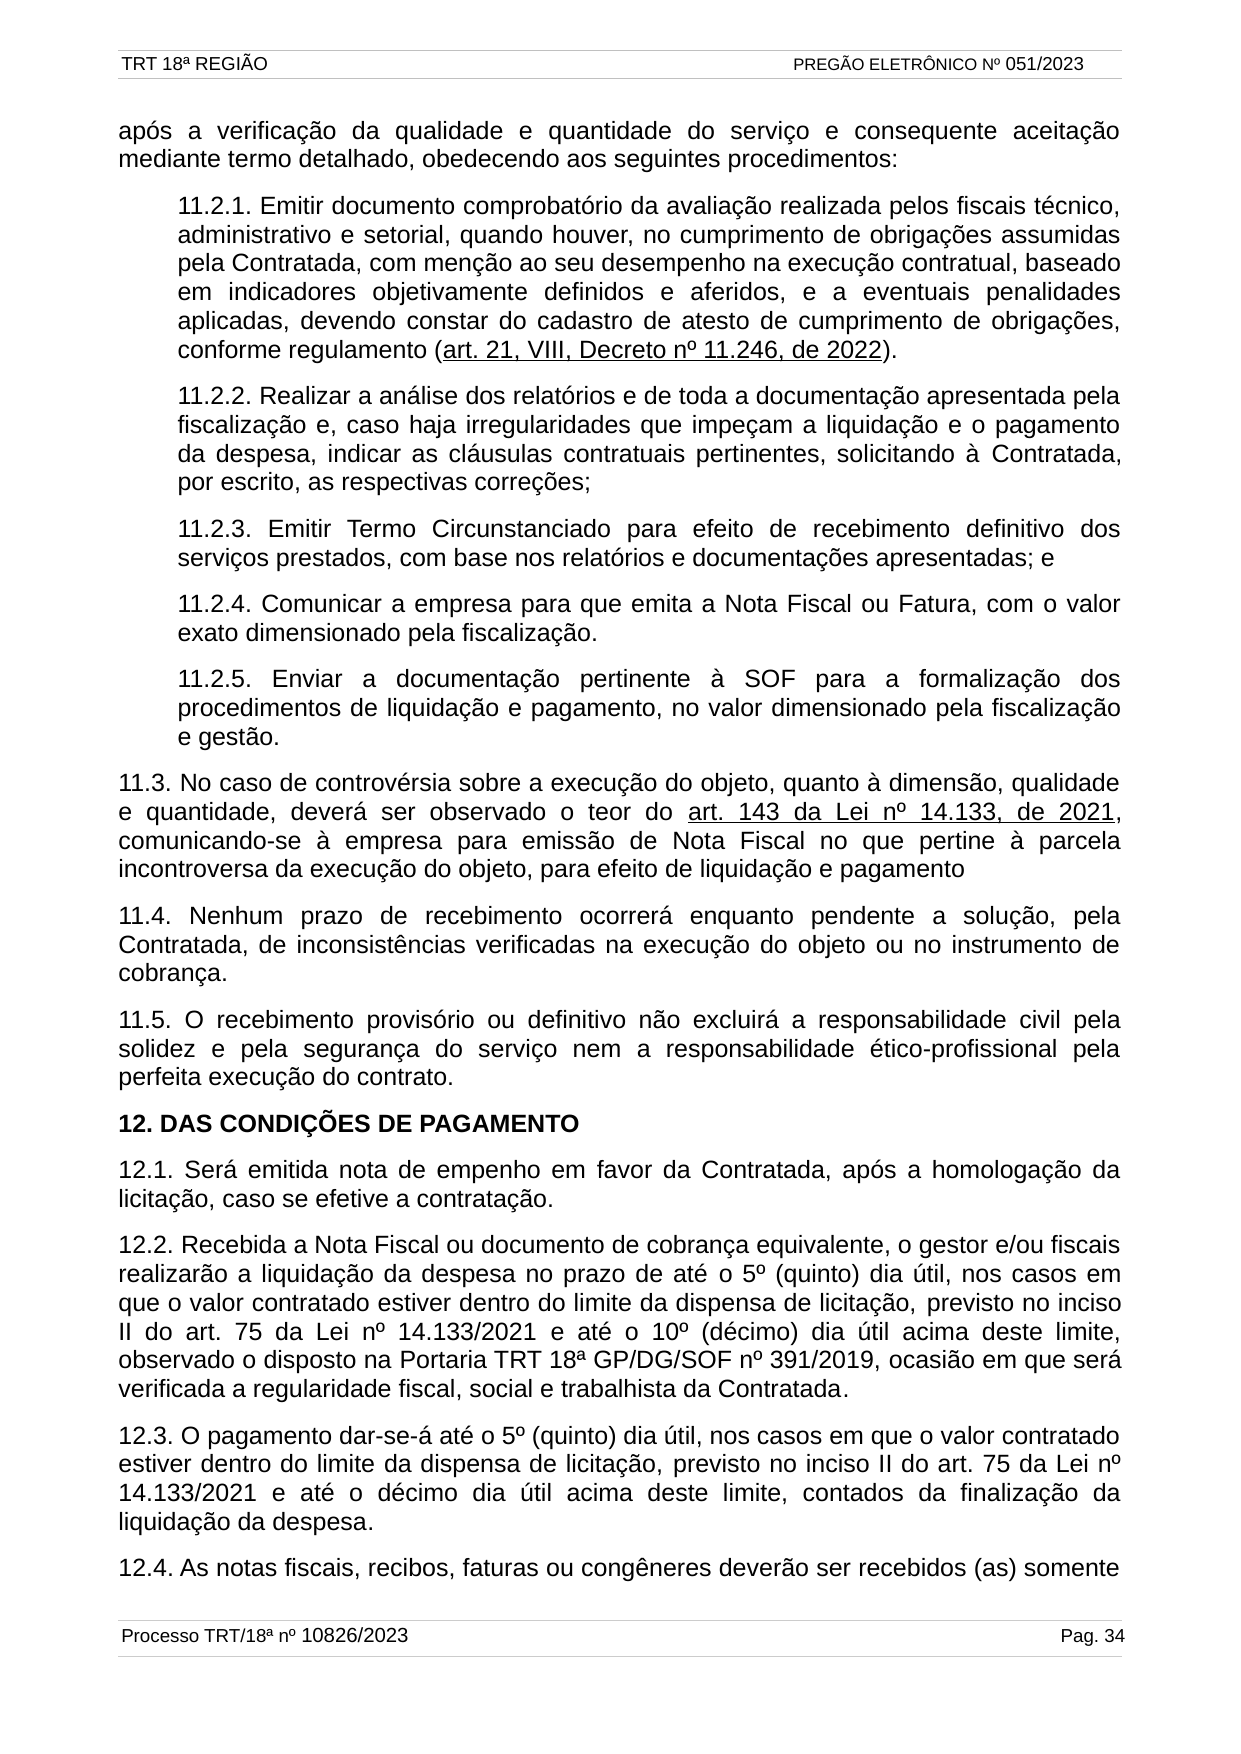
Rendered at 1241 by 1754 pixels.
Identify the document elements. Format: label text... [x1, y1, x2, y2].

text 12.4. As notas fiscais, recibos, faturas ou congêneres deverão ser recebidos (as) somente [118, 1553, 1122, 1582]
text 12.3. O pagamento dar-se-á até o 5º (quinto) dia útil, nos casos em que o valor contratado estiver dentro do limite da dispensa de licitação, previsto no inciso II do art. 75 da Lei nº 14.133/2021 e até o décimo dia útil acima deste limite, contados da finalização da liquidação da despesa. [118, 1421, 1122, 1536]
text 11.2.1. Emitir documento comprobatório da avaliação realizada pelos fiscais técnico, administrativo e setorial, quando houver, no cumprimento de obrigações assumidas pela Contratada, com menção ao seu desempenho na execução contratual, baseado em indicadores objetivamente definidos e aferidos, e a eventuais penalidades aplicadas, devendo constar do cadastro de atesto de cumprimento de obrigações, conforme regulamento (art. 21, VIII, Decreto nº 11.246, de 2022). [177, 191, 1122, 363]
text 11.4. Nenhum prazo de recebimento ocorrerá enquanto pendente a solução, pela Contratada, de inconsistências verificadas na execução do objeto ou no instrumento de cobrança. [118, 901, 1122, 987]
text 11.2.4. Comunicar a empresa para que emita a Nota Fiscal ou Fatura, com o valor exato dimensionado pela fiscalização. [177, 589, 1122, 646]
text 11.2.5. Enviar a documentação pertinente à SOF para a formalização dos procedimentos de liquidação e pagamento, no valor dimensionado pela fiscalização e gestão. [177, 664, 1122, 750]
text 12.2. Recebida a Nota Fiscal ou documento de cobrança equivalente, o gestor e/ou fiscais realizarão a liquidação da despesa no prazo de até o 5º (quinto) dia útil, nos casos em que o valor contratado estiver dentro do limite da dispensa de licitação, previsto no inciso II do art. 75 da Lei nº 14.133/2021 e até o 10º (décimo) dia útil acima deste limite, observado o disposto na Portaria TRT 18ª GP/DG/SOF nº 391/2019, ocasião em que será verificada a regularidade fiscal, social e trabalhista da Contratada. [118, 1230, 1122, 1403]
text 11.3. No caso de controvérsia sobre a execução do objeto, quanto à dimensão, qualidade e quantidade, deverá ser observado o teor do art. 143 da Lei nº 14.133, de 2021, comunicando-se à empresa para emissão de Nota Fiscal no que pertine à parcela incontroversa da execução do objeto, para efeito de liquidação e pagamento [118, 768, 1122, 883]
text 11.2.2. Realizar a análise dos relatórios e de toda a documentação apresentada pela fiscalização e, caso haja irregularidades que impeçam a liquidação e o pagamento da despesa, indicar as cláusulas contratuais pertinentes, solicitando à Contratada, por escrito, as respectivas correções; [177, 381, 1122, 496]
text 11.2.3. Emitir Termo Circunstanciado para efeito de recebimento definitivo dos serviços prestados, com base nos relatórios e documentações apresentadas; e [177, 514, 1122, 571]
text 12. DAS CONDIÇÕES DE PAGAMENTO [118, 1109, 1122, 1137]
text 12.1. Será emitida nota de empenho em favor da Contratada, após a homologação da licitação, caso se efetive a contratação. [118, 1155, 1122, 1213]
text 11.5. O recebimento provisório ou definitivo não excluirá a responsabilidade civil pela solidez e pela segurança do serviço nem a responsabilidade ético-profissional pela perfeita execução do contrato. [118, 1005, 1122, 1091]
list após a verificação da qualidade e quantidade do serviço e consequente aceitação mediante termo detalhado, obedecendo aos seguintes procedimentos: [118, 116, 1122, 173]
